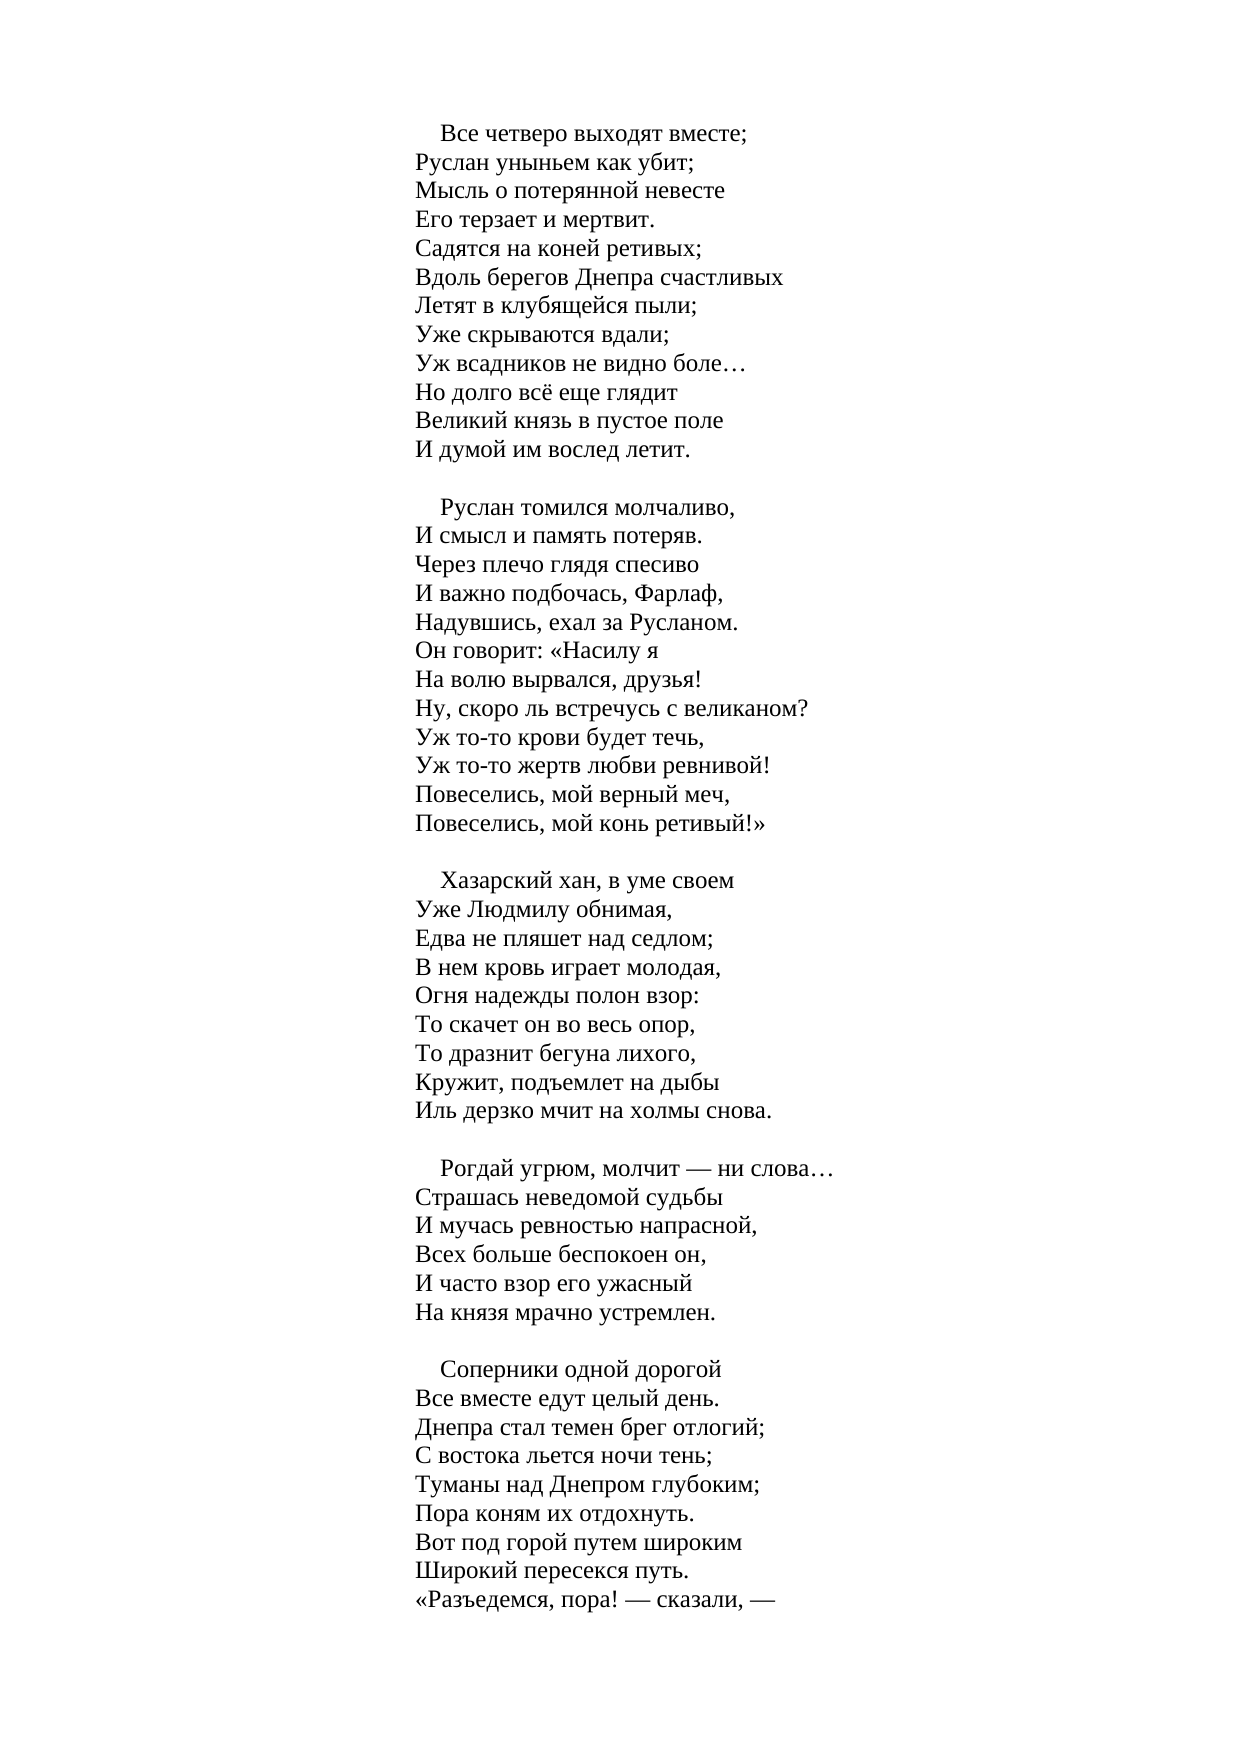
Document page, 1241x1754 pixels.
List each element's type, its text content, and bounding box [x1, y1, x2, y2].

text Летят в клубящейся пыли; [356, 291, 1089, 319]
text Днепра стал темен брег отлогий; [356, 1412, 1089, 1441]
text И смысл и память потеряв. [356, 521, 1089, 549]
text Туманы над Днепром глубоким; [356, 1469, 1089, 1498]
text Повеселись, мой конь ретивый!» [356, 808, 1089, 837]
text Уж то-то жертв любви ревнивой! [356, 751, 1089, 779]
text В нем кровь играет молодая, [356, 952, 1089, 981]
text Уже скрываются вдали; [356, 319, 1089, 348]
text Повеселись, мой верный меч, [356, 779, 1089, 808]
text Надувшись, ехал за Русланом. [356, 607, 1089, 636]
text Едва не пляшет над седлом; [356, 923, 1089, 952]
text Все четверо выходят вместе; [356, 118, 1089, 147]
text И часто взор его ужасный [356, 1268, 1089, 1297]
text И важно подбочась, Фарлаф, [356, 578, 1089, 607]
text Всех больше беспокоен он, [356, 1239, 1089, 1268]
text Кружит, подъемлет на дыбы [356, 1067, 1089, 1096]
text Уж то-то крови будет течь, [356, 722, 1089, 751]
text «Разъедемся, пора! — сказали, — [356, 1584, 1089, 1613]
text Пора коням их отдохнуть. [356, 1498, 1089, 1527]
text Уже Людмилу обнимая, [356, 894, 1089, 923]
text Но долго всё еще глядит [356, 377, 1089, 406]
text Руслан уныньем как убит; [356, 147, 1089, 176]
text Хазарский хан, в уме своем [356, 866, 1089, 894]
text С востока льется ночи тень; [356, 1441, 1089, 1469]
text Его терзает и мертвит. [356, 204, 1089, 233]
text На волю вырвался, друзья! [356, 664, 1089, 693]
text И мучась ревностью напрасной, [356, 1211, 1089, 1239]
text То скачет он во весь опор, [356, 1009, 1089, 1038]
text Он говорит: «Насилу я [356, 636, 1089, 664]
text То дразнит бегуна лихого, [356, 1038, 1089, 1067]
text Огня надежды полон взор: [356, 981, 1089, 1009]
text Рогдай угрюм, молчит — ни слова… [356, 1153, 1089, 1182]
text Иль дерзко мчит на холмы снова. [356, 1096, 1089, 1124]
text Все вместе едут целый день. [356, 1383, 1089, 1412]
text И думой им вослед летит. [356, 434, 1089, 463]
text Вот под горой путем широким [356, 1527, 1089, 1556]
text Широкий пересекся путь. [356, 1556, 1089, 1584]
text Руслан томился молчаливо, [356, 492, 1089, 521]
text Мысль о потерянной невесте [356, 176, 1089, 204]
text Страшась неведомой судьбы [356, 1182, 1089, 1211]
text Через плечо глядя спесиво [356, 549, 1089, 578]
text Ну, скоро ль встречусь с великаном? [356, 693, 1089, 722]
text Соперники одной дорогой [356, 1354, 1089, 1383]
text Садятся на коней ретивых; [356, 233, 1089, 262]
text Вдоль берегов Днепра счастливых [356, 262, 1089, 291]
text Великий князь в пустое поле [356, 406, 1089, 434]
text Уж всадников не видно боле… [356, 348, 1089, 377]
text На князя мрачно устремлен. [356, 1297, 1089, 1326]
